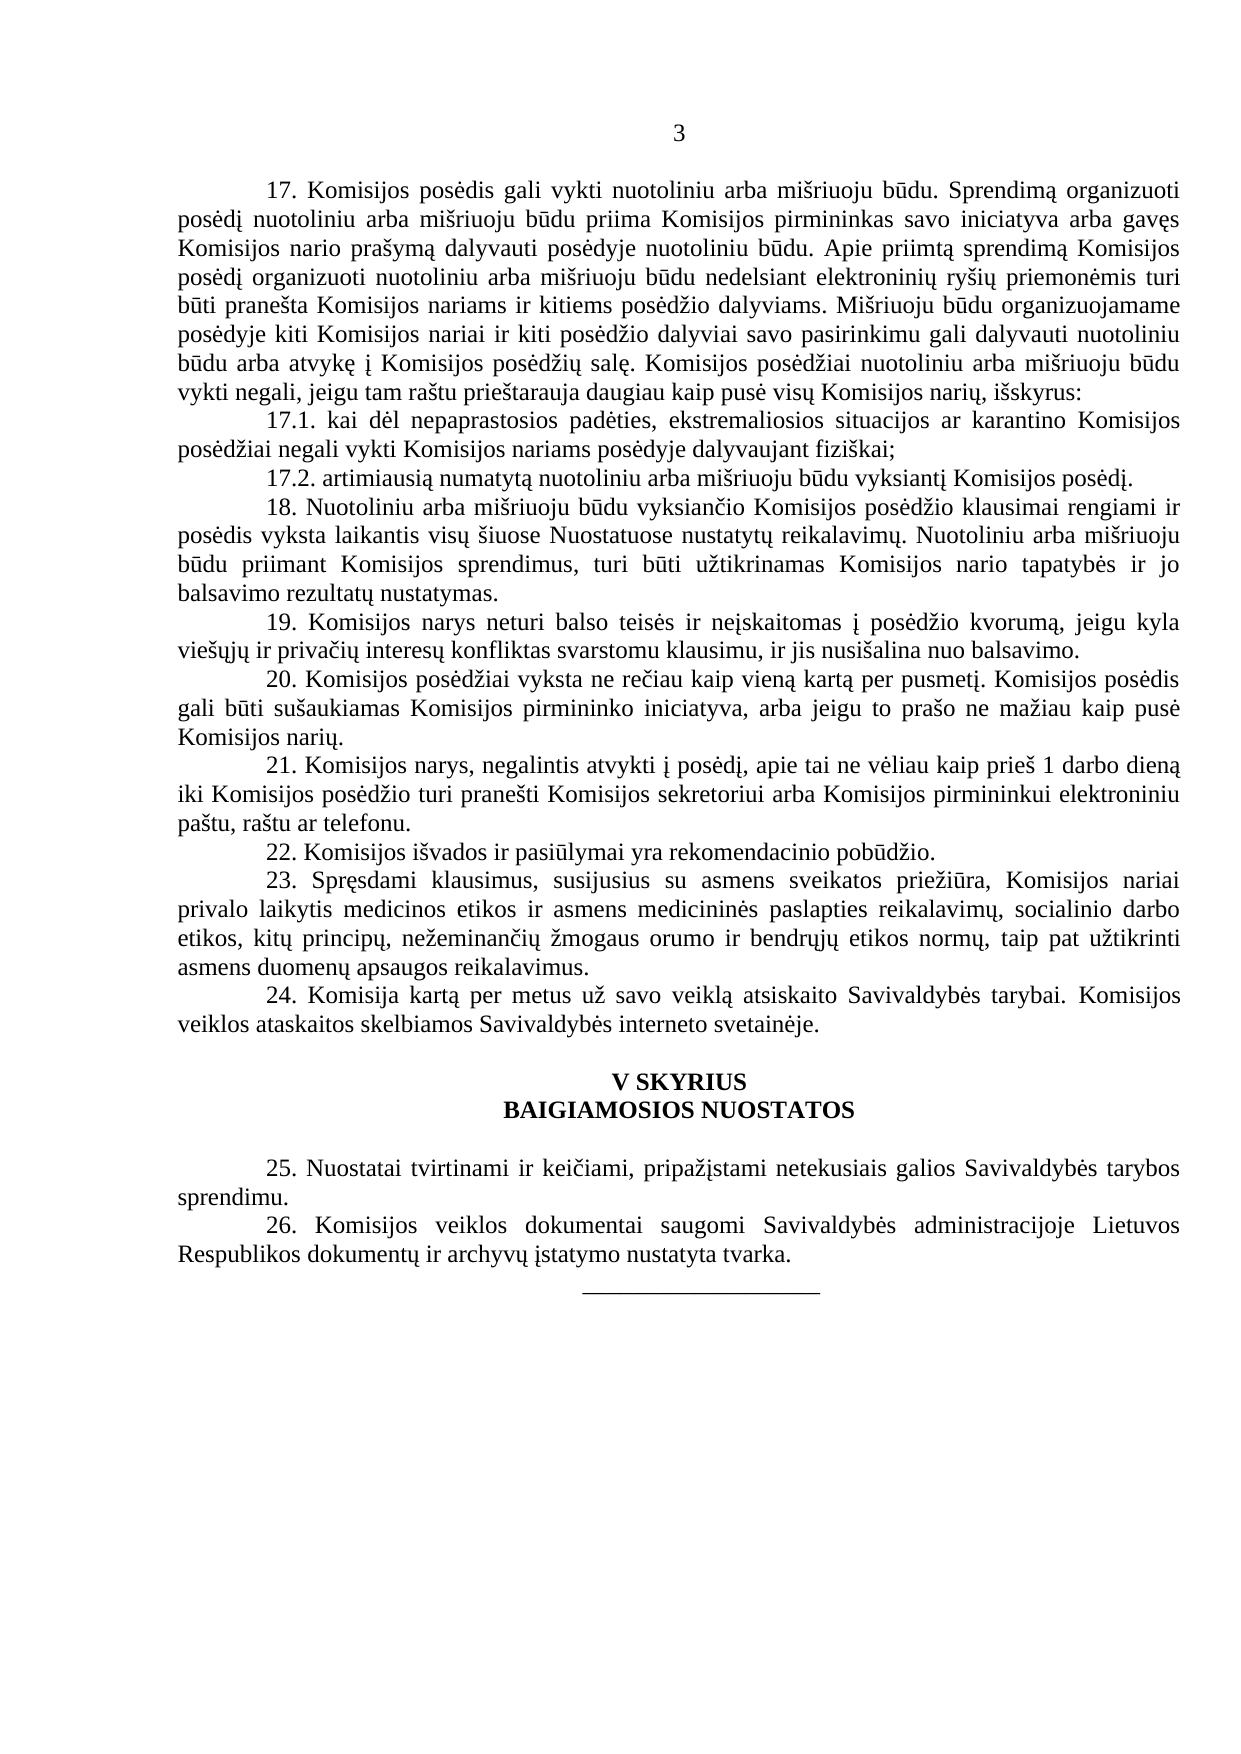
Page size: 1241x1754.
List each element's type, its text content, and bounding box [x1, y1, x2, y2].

text 23. Spręsdami klausimus, susijusius su asmens sveikatos priežiūra, Komisijos nariai privalo laikytis medicinos etikos ir asmens medicininės paslapties reikalavimų, socialinio darbo etikos, kitų principų, nežeminančių žmogaus orumo ir bendrųjų etikos normų, taip pat užtikrinti asmens duomenų apsaugos reikalavimus. [177, 866, 1181, 981]
text 17. Komisijos posėdis gali vykti nuotoliniu arba mišriuoju būdu. Sprendimą organizuoti posėdį nuotoliniu arba mišriuoju būdu priima Komisijos pirmininkas savo iniciatyva arba gavęs Komisijos nario prašymą dalyvauti posėdyje nuotoliniu būdu. Apie priimtą sprendimą Komisijos posėdį organizuoti nuotoliniu arba mišriuoju būdu nedelsiant elektroninių ryšių priemonėmis turi būti pranešta Komisijos nariams ir kitiems posėdžio dalyviams. Mišriuoju būdu organizuojamame posėdyje kiti Komisijos nariai ir kiti posėdžio dalyviai savo pasirinkimu gali dalyvauti nuotoliniu būdu arba atvykę į Komisijos posėdžių salę. Komisijos posėdžiai nuotoliniu arba mišriuoju būdu vykti negali, jeigu tam raštu prieštarauja daugiau kaip pusė visų Komisijos narių, išskyrus: [177, 176, 1181, 406]
text 19. Komisijos narys neturi balso teisės ir neįskaitomas į posėdžio kvorumą, jeigu kyla viešųjų ir privačių interesų konfliktas svarstomu klausimu, ir jis nusišalina nuo balsavimo. [177, 607, 1181, 664]
text 18. Nuotoliniu arba mišriuoju būdu vyksiančio Komisijos posėdžio klausimai rengiami ir posėdis vyksta laikantis visų šiuose Nuostatuose nustatytų reikalavimų. Nuotoliniu arba mišriuoju būdu priimant Komisijos sprendimus, turi būti užtikrinamas Komisijos nario tapatybės ir jo balsavimo rezultatų nustatymas. [177, 492, 1181, 607]
text 21. Komisijos narys, negalintis atvykti į posėdį, apie tai ne vėliau kaip prieš 1 darbo dieną iki Komisijos posėdžio turi pranešti Komisijos sekretoriui arba Komisijos pirmininkui elektroniniu paštu, raštu ar telefonu. [177, 751, 1181, 837]
text 25. Nuostatai tvirtinami ir keičiami, pripažįstami netekusiais galios Savivaldybės tarybos sprendimu. [177, 1153, 1181, 1211]
text 24. Komisija kartą per metus už savo veiklą atsiskaito Savivaldybės tarybai. Komisijos veiklos ataskaitos skelbiamos Savivaldybės interneto svetainėje. [177, 981, 1181, 1038]
text 22. Komisijos išvados ir pasiūlymai yra rekomendacinio pobūdžio. [177, 837, 1181, 866]
text 20. Komisijos posėdžiai vyksta ne rečiau kaip vieną kartą per pusmetį. Komisijos posėdis gali būti sušaukiamas Komisijos pirmininko iniciatyva, arba jeigu to prašo ne mažiau kaip pusė Komisijos narių. [177, 664, 1181, 751]
text 26. Komisijos veiklos dokumentai saugomi Savivaldybės administracijoje Lietuvos Respublikos dokumentų ir archyvų įstatymo nustatyta tvarka. [177, 1211, 1181, 1268]
text ___________________ [447, 1268, 1181, 1297]
text V SKYRIUS [177, 1067, 1181, 1096]
text 17.1. kai dėl nepaprastosios padėties, ekstremaliosios situacijos ar karantino Komisijos posėdžiai negali vykti Komisijos nariams posėdyje dalyvaujant fiziškai; [177, 406, 1181, 463]
text BAIGIAMOSIOS NUOSTATOS [177, 1096, 1181, 1124]
text 17.2. artimiausią numatytą nuotoliniu arba mišriuoju būdu vyksiantį Komisijos posėdį. [177, 463, 1181, 492]
